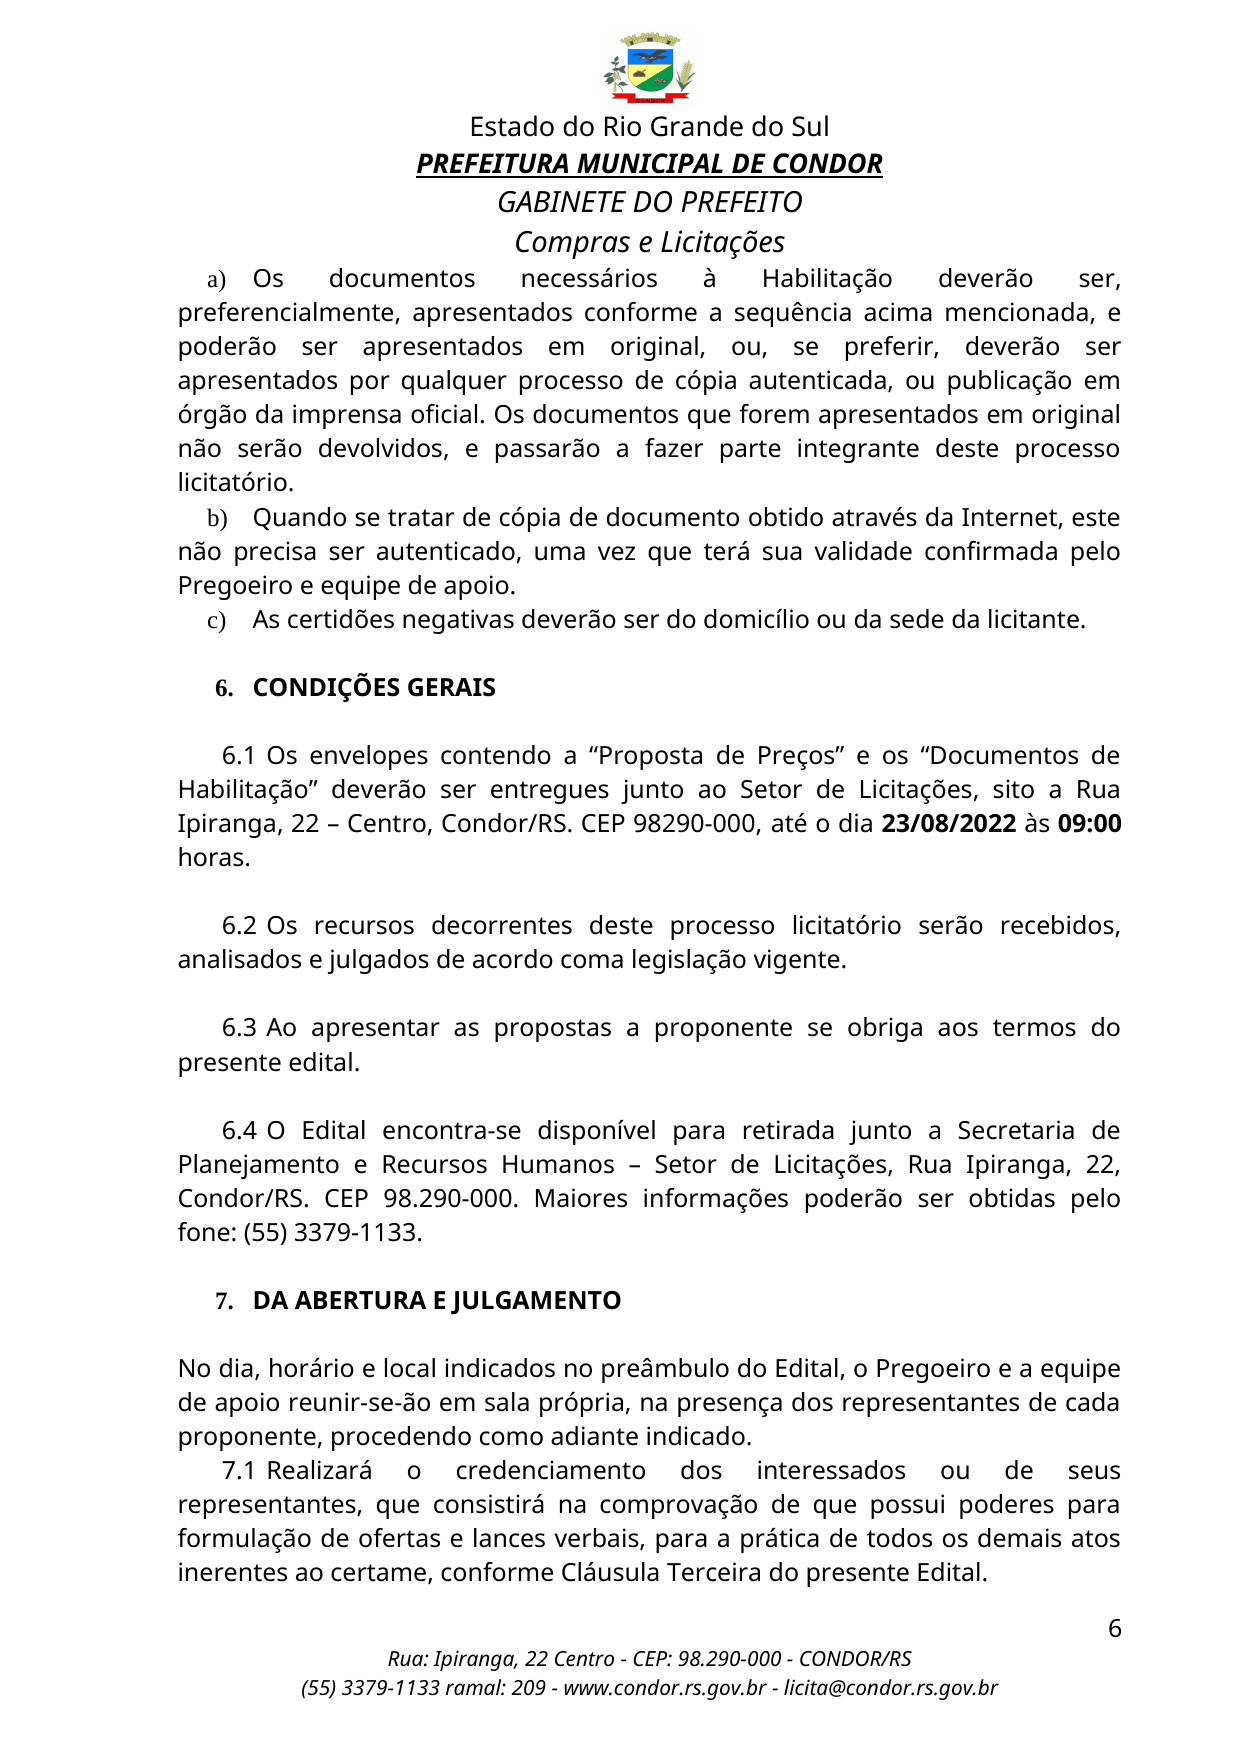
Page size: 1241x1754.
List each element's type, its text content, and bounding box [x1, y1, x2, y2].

picture [602, 29, 698, 108]
list Ao apresentar as propostas a proponente se obriga aos termos do presente edital. [177, 1010, 1122, 1078]
list Quando se tratar de cópia de documento obtido através da Internet, este não precisa ser autenticado, uma vez que terá sua validade confirmada pelo Pregoeiro e equipe de apoio. [177, 499, 1122, 601]
list Realizará o credenciamento dos interessados ou de seus representantes, que consistirá na comprovação de que possui poderes para formulação de ofertas e lances verbais, para a prática de todos os demais atos inerentes ao certame, conforme Cláusula Terceira do presente Edital. [177, 1453, 1122, 1589]
list O Edital encontra-se disponível para retirada junto a Secretaria de Planejamento e Recursos Humanos – Setor de Licitações, Rua Ipiranga, 22, Condor/RS. CEP 98.290-000. Maiores informações poderão ser obtidas pelo fone: (55) 3379-1133. [177, 1112, 1122, 1248]
list Os documentos necessários à Habilitação deverão ser, preferencialmente, apresentados conforme a sequência acima mencionada, e poderão ser apresentados em original, ou, se preferir, deverão ser apresentados por qualquer processo de cópia autenticada, ou publicação em órgão da imprensa oficial. Os documentos que forem apresentados em original não serão devolvidos, e passarão a fazer parte integrante deste processo licitatório. [177, 261, 1122, 499]
text No dia, horário e local indicados no preâmbulo do Edital, o Pregoeiro e a equipe de apoio reunir-se-ão em sala própria, na presença dos representantes de cada proponente, procedendo como adiante indicado. [177, 1351, 1122, 1453]
list Os envelopes contendo a “Proposta de Preços” e os “Documentos de Habilitação” deverão ser entregues junto ao Setor de Licitações, sito a Rua Ipiranga, 22 – Centro, Condor/RS. CEP 98290-000, até o dia 23/08/2022 às 09:00 horas. [177, 738, 1122, 874]
list DA ABERTURA E JULGAMENTO [215, 1283, 1122, 1317]
list CONDIÇÕES GERAIS [215, 669, 1122, 703]
list Os recursos decorrentes deste processo licitatório serão recebidos, analisados e julgados de acordo coma legislação vigente. [177, 908, 1122, 976]
list As certidões negativas deverão ser do domicílio ou da sede da licitante. [177, 601, 1122, 635]
